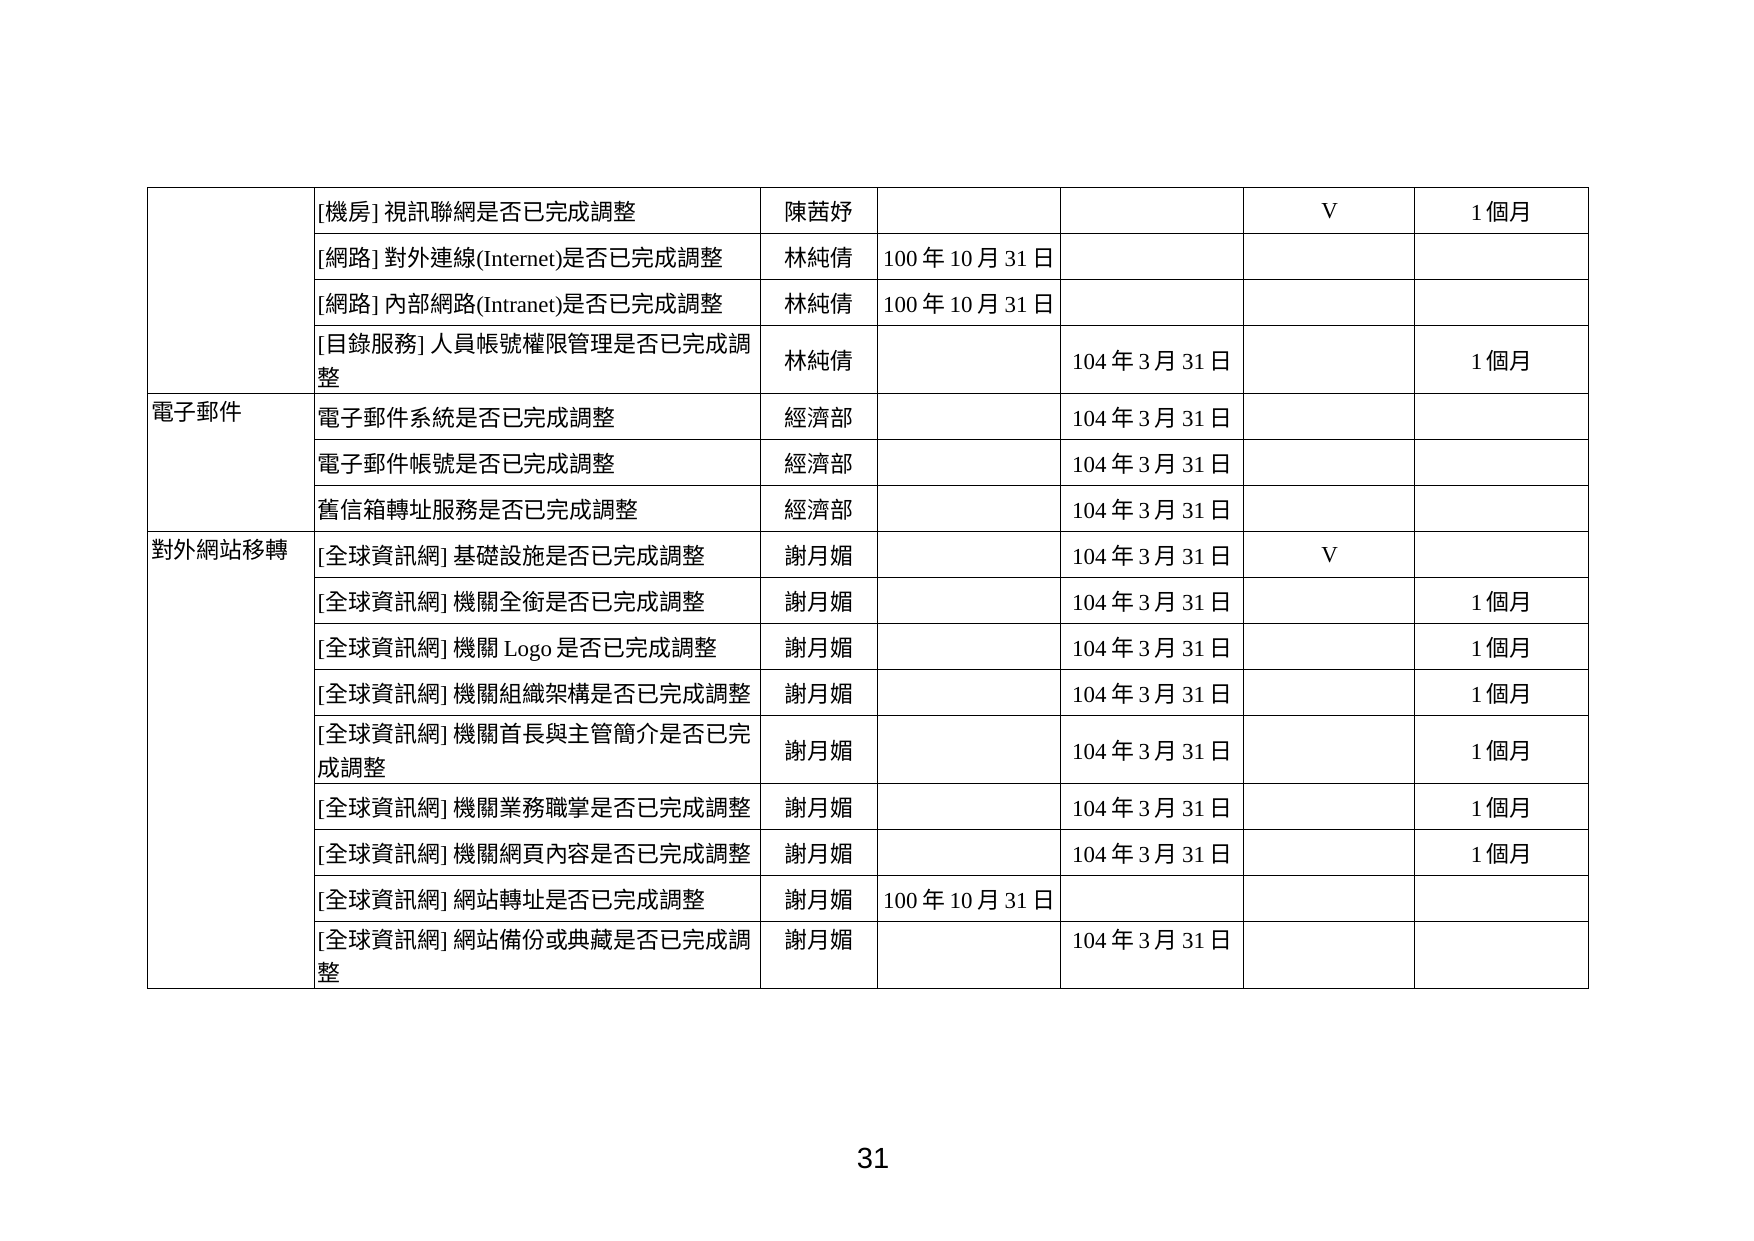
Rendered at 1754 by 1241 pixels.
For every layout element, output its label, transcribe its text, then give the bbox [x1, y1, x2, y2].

table_cell [1244, 234, 1414, 279]
table_cell [1415, 394, 1588, 439]
table_cell 陳茜妤 [761, 188, 877, 233]
table_cell [1415, 440, 1588, 485]
table_cell 舊信箱轉址服務是否已完成調整 [315, 486, 760, 531]
table_cell 1個月 [1415, 624, 1588, 669]
table_cell [878, 830, 1060, 875]
table_cell [1244, 716, 1414, 783]
table_cell 對外網站移轉 [148, 532, 314, 988]
table_cell [目錄服務] 人員帳號權限管理是否已完成調整 [315, 326, 760, 393]
table_cell 謝月媚 [761, 624, 877, 669]
table_cell 謝月媚 [761, 578, 877, 623]
table_cell [全球資訊網] 機關網頁內容是否已完成調整 [315, 830, 760, 875]
table_cell 謝月媚 [761, 876, 877, 921]
table_cell 電子郵件帳號是否已完成調整 [315, 440, 760, 485]
table_cell [1244, 486, 1414, 531]
table_cell [1244, 440, 1414, 485]
table_cell 104年3月31日 [1061, 624, 1243, 669]
table_cell [全球資訊網] 機關首長與主管簡介是否已完成調整 [315, 716, 760, 783]
table_cell 1個月 [1415, 830, 1588, 875]
table_cell 104年3月31日 [1061, 532, 1243, 577]
table_cell V [1244, 188, 1414, 233]
table_cell 謝月媚 [761, 716, 877, 783]
table_cell [網路] 對外連線(Internet)是否已完成調整 [315, 234, 760, 279]
table_cell 經濟部 [761, 394, 877, 439]
table_cell [878, 188, 1060, 233]
table_cell 經濟部 [761, 486, 877, 531]
table_cell 104年3月31日 [1061, 578, 1243, 623]
table_cell [148, 188, 314, 393]
table_cell 104年3月31日 [1061, 830, 1243, 875]
table_cell [1061, 188, 1243, 233]
table_cell [1415, 876, 1588, 921]
table_cell [1415, 922, 1588, 988]
table_cell [全球資訊網] 機關業務職掌是否已完成調整 [315, 784, 760, 829]
table_cell 104年3月31日 [1061, 670, 1243, 715]
table_cell [全球資訊網] 機關全銜是否已完成調整 [315, 578, 760, 623]
table_cell [全球資訊網] 基礎設施是否已完成調整 [315, 532, 760, 577]
table_cell [1244, 280, 1414, 325]
table_cell [1415, 532, 1588, 577]
table_cell 104年3月31日 [1061, 922, 1243, 988]
table_cell 謝月媚 [761, 532, 877, 577]
table_cell 104年3月31日 [1061, 716, 1243, 783]
table_cell [878, 440, 1060, 485]
table_cell [1244, 830, 1414, 875]
table_cell [878, 784, 1060, 829]
table_cell [878, 394, 1060, 439]
table_cell [878, 486, 1060, 531]
table_cell 經濟部 [761, 440, 877, 485]
table_cell 100年10月31日 [878, 234, 1060, 279]
table_cell 104年3月31日 [1061, 326, 1243, 393]
table_cell 謝月媚 [761, 830, 877, 875]
table_cell 1個月 [1415, 716, 1588, 783]
table_cell 104年3月31日 [1061, 486, 1243, 531]
table_cell [1061, 234, 1243, 279]
table_cell [全球資訊網] 機關組織架構是否已完成調整 [315, 670, 760, 715]
table_cell [全球資訊網] 網站轉址是否已完成調整 [315, 876, 760, 921]
table_cell 謝月媚 [761, 922, 877, 988]
table_cell 100年10月31日 [878, 876, 1060, 921]
table_cell 1個月 [1415, 188, 1588, 233]
table_cell 林純倩 [761, 280, 877, 325]
table_cell [878, 326, 1060, 393]
table_cell 1個月 [1415, 578, 1588, 623]
table_cell 1個月 [1415, 326, 1588, 393]
table_cell 104年3月31日 [1061, 784, 1243, 829]
table_cell [1244, 394, 1414, 439]
table_cell [全球資訊網] 網站備份或典藏是否已完成調整 [315, 922, 760, 988]
table_cell [1415, 486, 1588, 531]
table_cell [878, 578, 1060, 623]
table_cell [1244, 670, 1414, 715]
table_cell [1415, 280, 1588, 325]
table_cell [878, 922, 1060, 988]
table_cell 謝月媚 [761, 670, 877, 715]
table_cell 電子郵件 [148, 394, 314, 531]
table_cell 謝月媚 [761, 784, 877, 829]
table_cell [878, 670, 1060, 715]
table_cell [878, 532, 1060, 577]
table_cell [1244, 784, 1414, 829]
table_cell 林純倩 [761, 326, 877, 393]
table_cell 1個月 [1415, 784, 1588, 829]
table_cell [1061, 876, 1243, 921]
table_cell [1244, 578, 1414, 623]
table_cell [全球資訊網] 機關Logo是否已完成調整 [315, 624, 760, 669]
table_cell [878, 624, 1060, 669]
table_cell 電子郵件系統是否已完成調整 [315, 394, 760, 439]
table_cell [機房] 視訊聯網是否已完成調整 [315, 188, 760, 233]
table_cell [1415, 234, 1588, 279]
table_cell 104年3月31日 [1061, 394, 1243, 439]
table_cell [1061, 280, 1243, 325]
table_cell 1個月 [1415, 670, 1588, 715]
table_cell [1244, 624, 1414, 669]
table_cell V [1244, 532, 1414, 577]
table_cell [1244, 326, 1414, 393]
table_cell [878, 716, 1060, 783]
table_cell 林純倩 [761, 234, 877, 279]
table_cell [網路] 內部網路(Intranet)是否已完成調整 [315, 280, 760, 325]
table_cell [1244, 876, 1414, 921]
table_cell 100年10月31日 [878, 280, 1060, 325]
table_cell 104年3月31日 [1061, 440, 1243, 485]
table_cell [1244, 922, 1414, 988]
